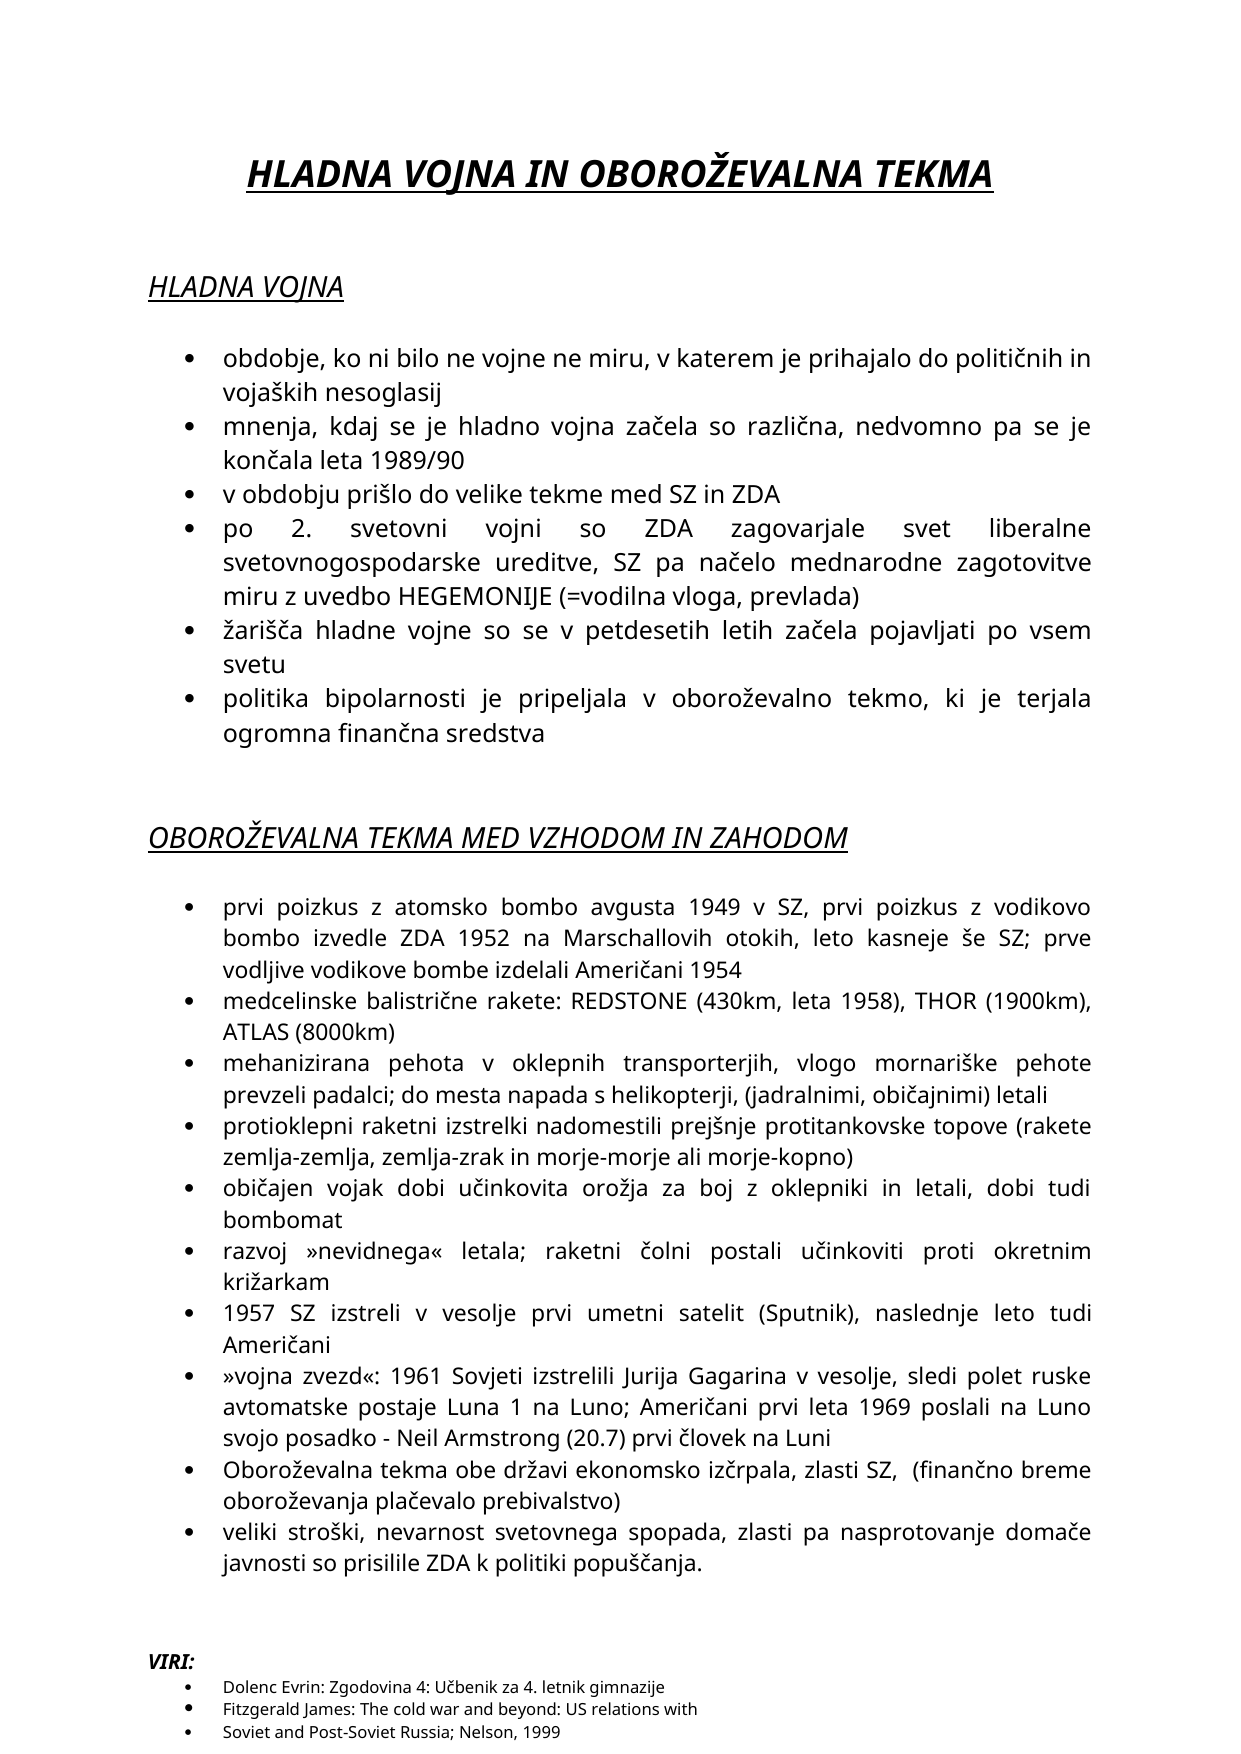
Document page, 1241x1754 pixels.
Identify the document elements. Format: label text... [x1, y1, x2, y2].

list Dolenc Evrin: Zgodovina 4: Učbenik za 4. letnik gimnazije [185, 1675, 1093, 1698]
list »vojna zvezd«: 1961 Sovjeti izstrelili Jurija Gagarina v vesolje, sledi polet ruske avtomatske postaje Luna 1 na Luno; Američani prvi leta 1969 poslali na Luno svojo posadko - Neil Armstrong (20.7) prvi človek na Luni [185, 1360, 1093, 1454]
list mnenja, kdaj se je hladno vojna začela so različna, nedvomno pa se je končala leta 1989/90 [185, 409, 1093, 477]
text HLADNA VOJNA [148, 267, 1093, 306]
list Fitzgerald James: The cold war and beyond: US relations with [185, 1698, 1093, 1721]
list mehanizirana pehota v oklepnih transporterjih, vlogo mornariške pehote prevzeli padalci; do mesta napada s helikopterji, (jadralnimi, običajnimi) letali [185, 1047, 1093, 1110]
list običajen vojak dobi učinkovita orožja za boj z oklepniki in letali, dobi tudi bombomat [185, 1172, 1093, 1235]
text HLADNA VOJNA IN OBOROŽEVALNA TEKMA [148, 148, 1093, 199]
list v obdobju prišlo do velike tekme med SZ in ZDA [185, 477, 1093, 511]
list Oboroževalna tekma obe državi ekonomsko izčrpala, zlasti SZ, (finančno breme oboroževanja plačevalo prebivalstvo) [185, 1454, 1093, 1516]
list 1957 SZ izstreli v vesolje prvi umetni satelit (Sputnik), naslednje leto tudi Američani [185, 1297, 1093, 1360]
list obdobje, ko ni bilo ne vojne ne miru, v katerem je prihajalo do političnih in vojaških nesoglasij [185, 341, 1093, 409]
list medcelinske balistrične rakete: REDSTONE (430km, leta 1958), THOR (1900km), ATLAS (8000km) [185, 985, 1093, 1047]
text OBOROŽEVALNA TEKMA MED VZHODOM IN ZAHODOM [148, 817, 1093, 857]
list politika bipolarnosti je pripeljala v oboroževalno tekmo, ki je terjala ogromna finančna sredstva [185, 681, 1093, 749]
list razvoj »nevidnega« letala; raketni čolni postali učinkoviti proti okretnim križarkam [185, 1235, 1093, 1297]
list žarišča hladne vojne so se v petdesetih letih začela pojavljati po vsem svetu [185, 613, 1093, 681]
list protioklepni raketni izstrelki nadomestili prejšnje protitankovske topove (rakete zemlja-zemlja, zemlja-zrak in morje-morje ali morje-kopno) [185, 1110, 1093, 1172]
list Soviet and Post-Soviet Russia; Nelson, 1999 [185, 1721, 1093, 1743]
list veliki stroški, nevarnost svetovnega spopada, zlasti pa nasprotovanje domače javnosti so prisilile ZDA k politiki popuščanja. [185, 1516, 1093, 1579]
list po 2. svetovni vojni so ZDA zagovarjale svet liberalne svetovnogospodarske ureditve, SZ pa načelo mednarodne zagotovitve miru z uvedbo HEGEMONIJE (=vodilna vloga, prevlada) [185, 511, 1093, 613]
text VIRI: [148, 1647, 1093, 1675]
list prvi poizkus z atomsko bombo avgusta 1949 v SZ, prvi poizkus z vodikovo bombo izvedle ZDA 1952 na Marschallovih otokih, leto kasneje še SZ; prve vodljive vodikove bombe izdelali Američani 1954 [185, 891, 1093, 985]
